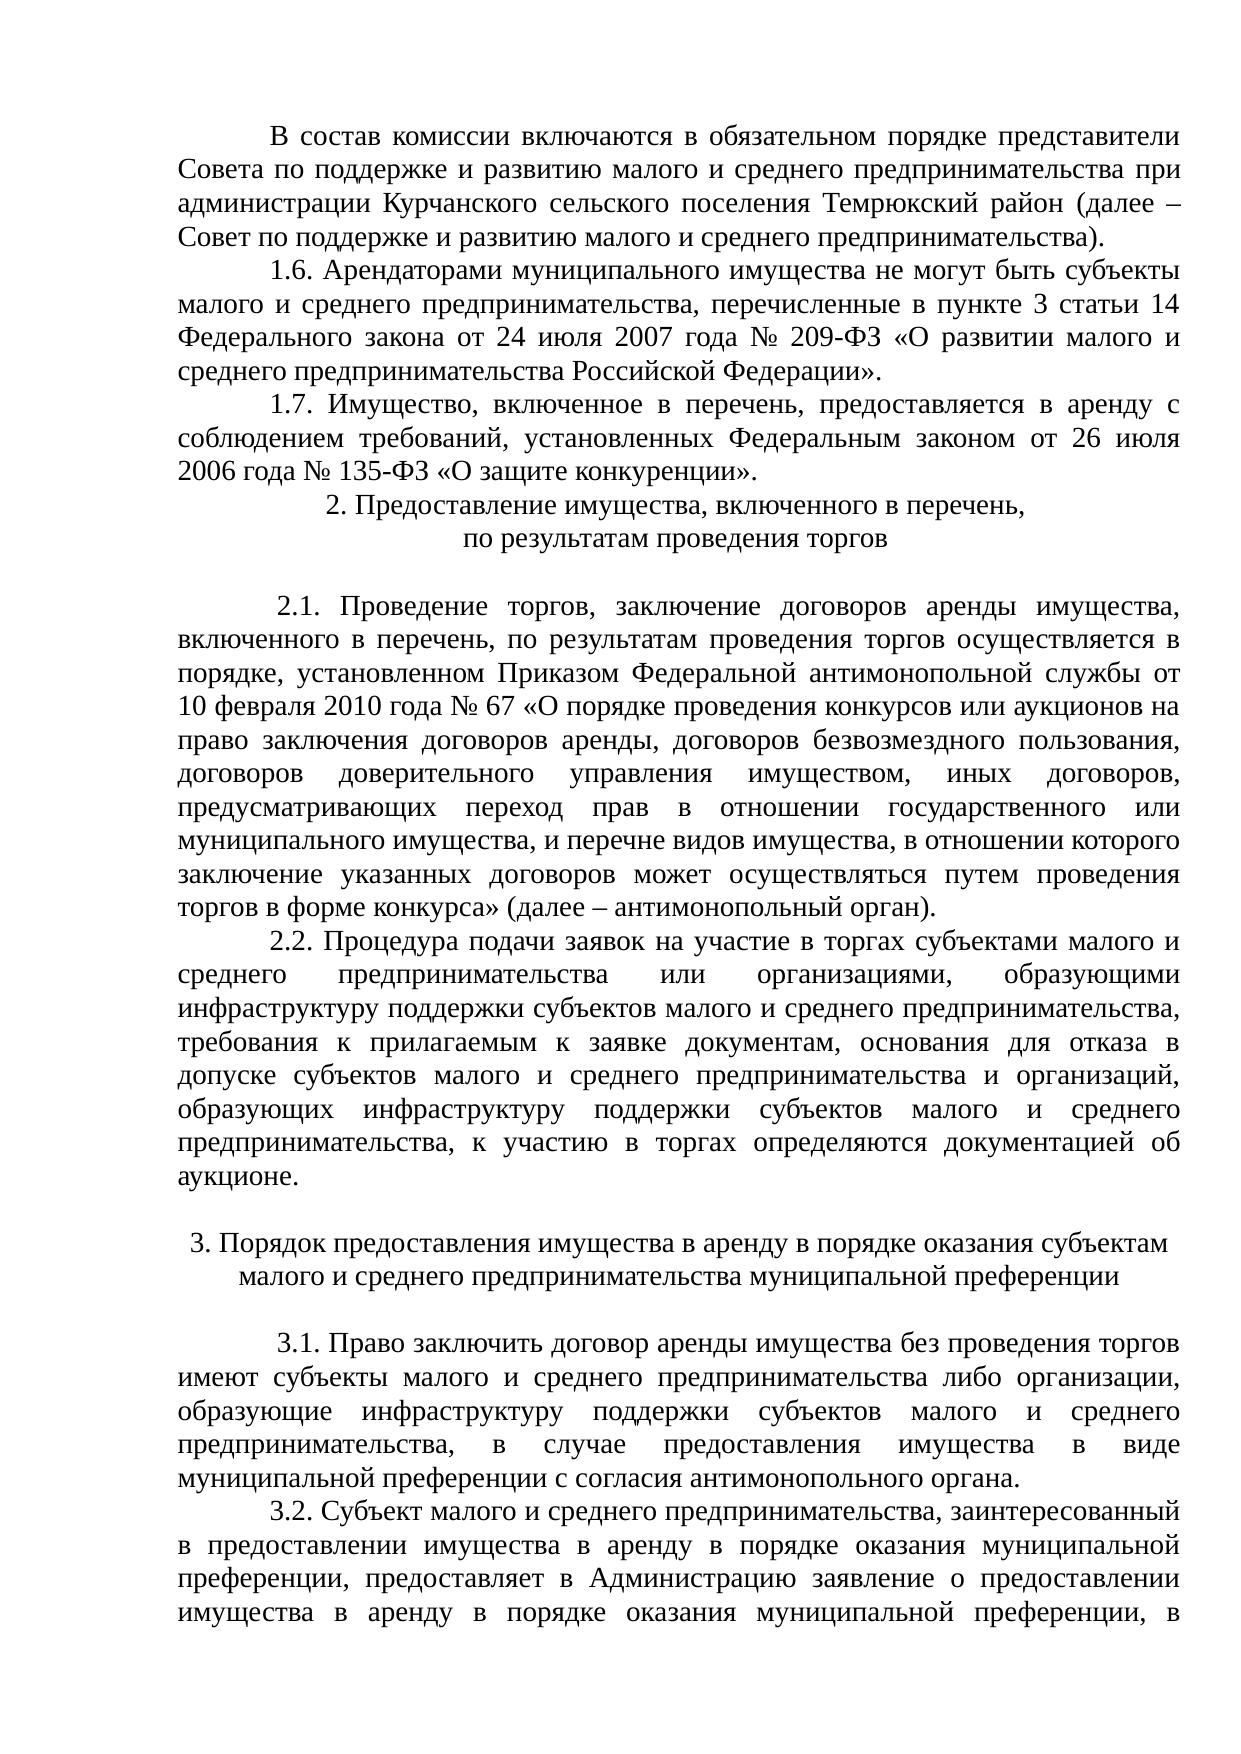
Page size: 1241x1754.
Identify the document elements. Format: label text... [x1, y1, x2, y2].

text 2.1. Проведение торгов, заключение договоров аренды имущества, включенного в перечень, по результатам проведения торгов осуществляется в порядке, установленном Приказом Федеральной антимонопольной службы от 10 февраля 2010 года № 67 «О порядке проведения конкурсов или аукционов на право заключения договоров аренды, договоров безвозмездного пользования, договоров доверительного управления имуществом, иных договоров, предусматривающих переход прав в отношении государственного или муниципального имущества, и перечне видов имущества, в отношении которого заключение указанных договоров может осуществляться путем проведения торгов в форме конкурса» (далее – антимонопольный орган). [177, 588, 1181, 923]
text 1.6. Арендаторами муниципального имущества не могут быть субъекты малого и среднего предпринимательства, перечисленные в пункте 3 статьи 14 Федерального закона от 24 июля 2007 года № 209-ФЗ «О развитии малого и среднего предпринимательства Российской Федерации». [177, 252, 1181, 386]
text 2. Предоставление имущества, включенного в перечень, [177, 487, 1181, 521]
text 2.2. Процедура подачи заявок на участие в торгах субъектами малого и среднего предпринимательства или организациями, образующими инфраструктуру поддержки субъектов малого и среднего предпринимательства, требования к прилагаемым к заявке документам, основания для отказа в допуске субъектов малого и среднего предпринимательства и организаций, образующих инфраструктуру поддержки субъектов малого и среднего предпринимательства, к участию в торгах определяются документацией об аукционе. [177, 923, 1181, 1191]
text В состав комиссии включаются в обязательном порядке представители Совета по поддержке и развитию малого и среднего предпринимательства при администрации Курчанского сельского поселения Темрюкский район (далее – Совет по поддержке и развитию малого и среднего предпринимательства). [177, 118, 1181, 252]
text 3.2. Субъект малого и среднего предпринимательства, заинтересованный в предоставлении имущества в аренду в порядке оказания муниципальной преференции, предоставляет в Администрацию заявление о предоставлении имущества в аренду в порядке оказания муниципальной преференции, в [177, 1493, 1181, 1627]
text 3. Порядок предоставления имущества в аренду в порядке оказания субъектам малого и среднего предпринимательства муниципальной преференции [177, 1225, 1181, 1292]
text по результатам проведения торгов [177, 521, 1181, 554]
text 3.1. Право заключить договор аренды имущества без проведения торгов имеют субъекты малого и среднего предпринимательства либо организации, образующие инфраструктуру поддержки субъектов малого и среднего предпринимательства, в случае предоставления имущества в виде муниципальной преференции с согласия антимонопольного органа. [177, 1326, 1181, 1493]
text 1.7. Имущество, включенное в перечень, предоставляется в аренду с соблюдением требований, установленных Федеральным законом от 26 июля 2006 года № 135-ФЗ «О защите конкуренции». [177, 386, 1181, 487]
